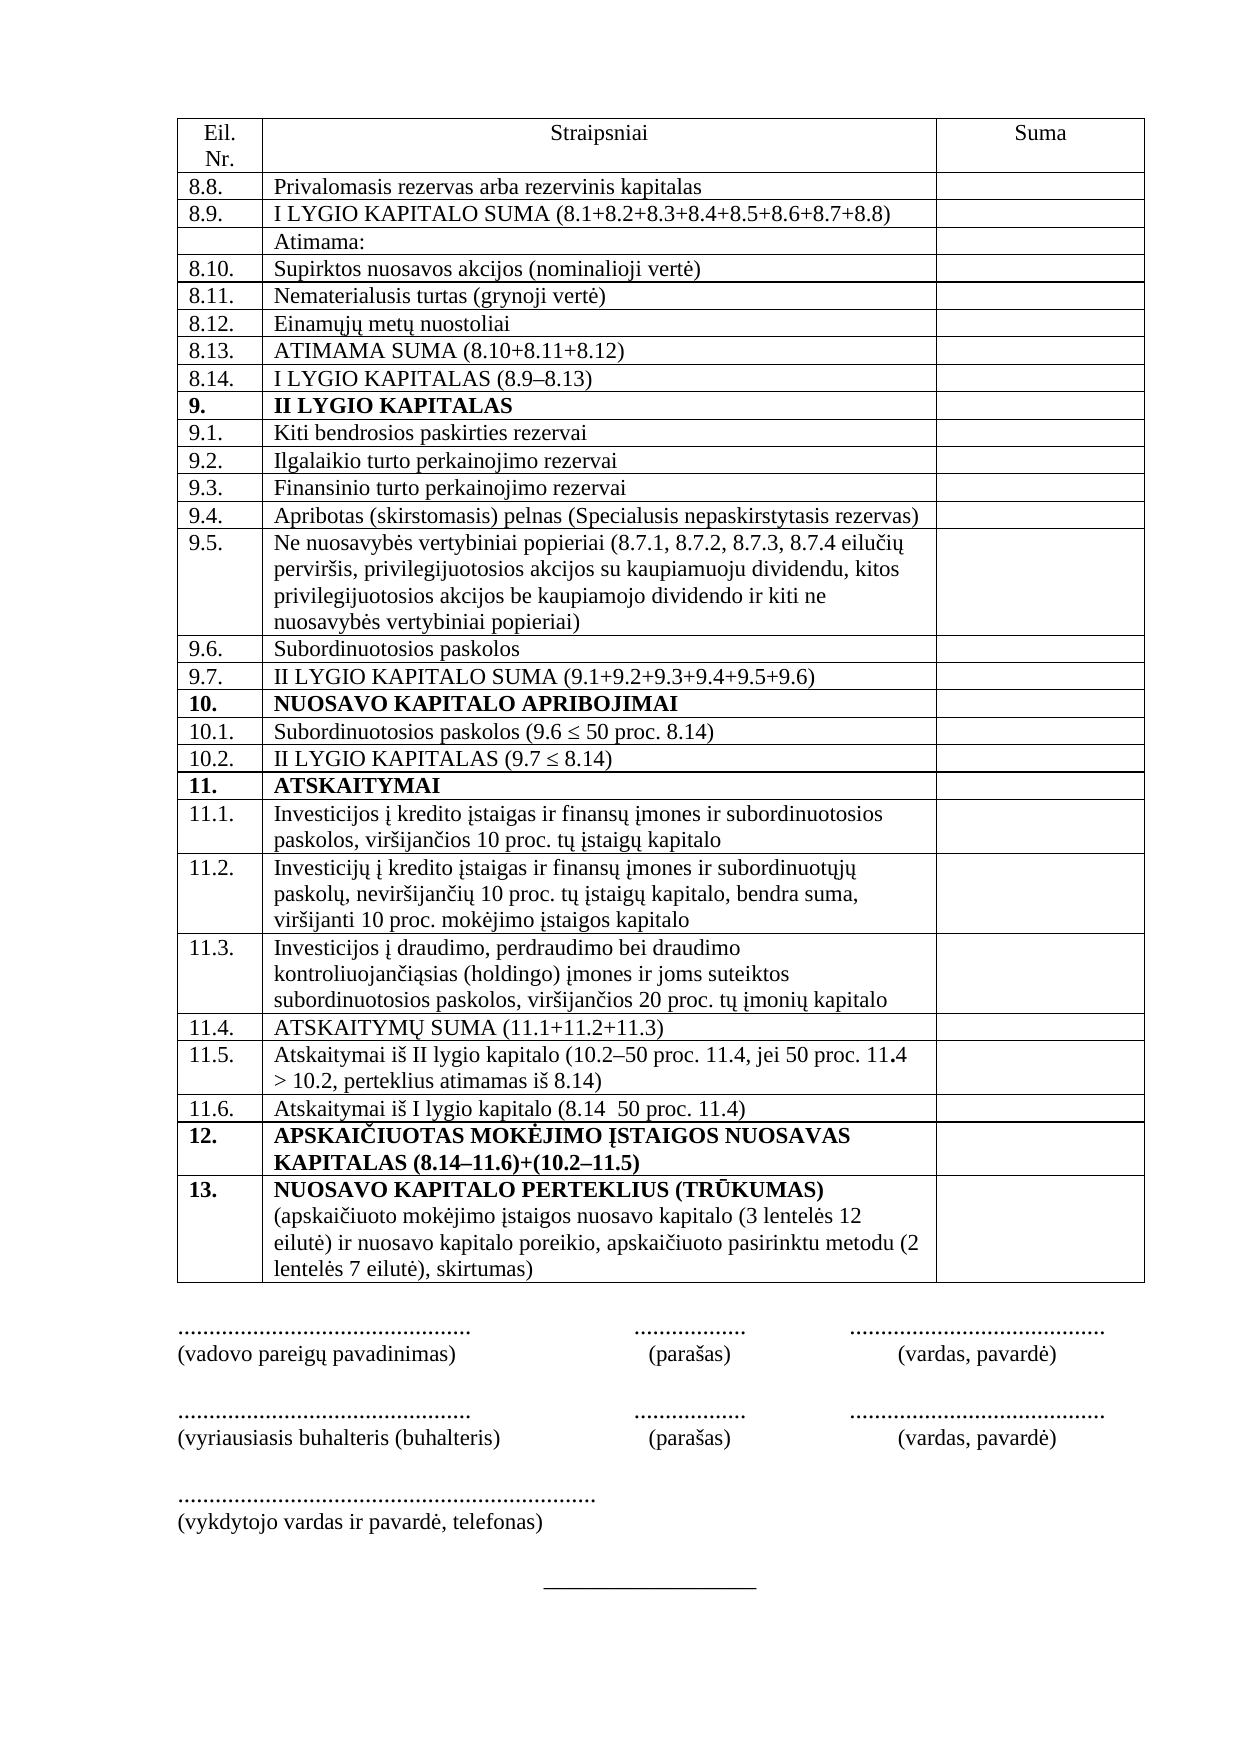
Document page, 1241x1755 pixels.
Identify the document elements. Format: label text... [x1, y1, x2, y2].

table_cell 9.7. [178, 663, 262, 689]
table_cell [937, 529, 1144, 634]
table_cell Investicijų į kredito įstaigas ir finansų įmones ir subordinuotųjų paskolų, neviršijančių 10 proc. tų įstaigų kapitalo, bendra suma, viršijanti 10 proc. mokėjimo įstaigos kapitalo [263, 854, 936, 933]
table_cell Ilgalaikio turto perkainojimo rezervai [263, 447, 936, 473]
table_cell [937, 1123, 1144, 1175]
table_cell Privalomasis rezervas arba rezervinis kapitalas [263, 173, 936, 199]
table_cell Atimama: [263, 228, 936, 254]
table_cell [937, 283, 1144, 309]
table_cell I LYGIO KAPITALAS (8.9–8.13) [263, 365, 936, 391]
table_cell [937, 337, 1144, 364]
table_cell 11.1. [178, 800, 262, 853]
table_cell Atskaitymai iš II lygio kapitalo (10.2–50 proc. 11.4, jei 50 proc. 11.4 > 10.2, perteklius atimamas iš 8.14) [263, 1041, 936, 1094]
table_cell 11.4. [178, 1014, 262, 1040]
table_cell 8.12. [178, 310, 262, 336]
text (vyriausiasis buhalteris (buhalteris) (parašas) (vardas, pavardė) [177, 1424, 1122, 1450]
table_cell 11. [178, 773, 262, 799]
table_cell 10.1. [178, 718, 262, 744]
table_cell 13. [178, 1176, 262, 1282]
table_cell [937, 800, 1144, 853]
table_cell 11.3. [178, 934, 262, 1013]
table_cell I LYGIO KAPITALO SUMA (8.1+8.2+8.3+8.4+8.5+8.6+8.7+8.8) [263, 200, 936, 227]
table_cell 12. [178, 1123, 262, 1175]
table_cell 9. [178, 392, 262, 418]
table_cell II LYGIO KAPITALAS [263, 392, 936, 418]
table_cell 8.10. [178, 255, 262, 281]
table_cell Nematerialusis turtas (grynoji vertė) [263, 283, 936, 309]
table_cell Investicijos į kredito įstaigas ir finansų įmones ir subordinuotosios paskolos, viršijančios 10 proc. tų įstaigų kapitalo [263, 800, 936, 853]
table_cell [937, 1095, 1144, 1121]
table_cell 9.6. [178, 636, 262, 662]
table_cell Supirktos nuosavos akcijos (nominalioji vertė) [263, 255, 936, 281]
table_cell 8.13. [178, 337, 262, 364]
table_cell NUOSAVO KAPITALO PERTEKLIUS (TRŪKUMAS) (apskaičiuoto mokėjimo įstaigos nuosavo kapitalo (3 lentelės 12 eilutė) ir nuosavo kapitalo poreikio, apskaičiuoto pasirinktu metodu (2 lentelės 7 eilutė), skirtumas) [263, 1176, 936, 1282]
table_cell [937, 392, 1144, 418]
table_cell Subordinuotosios paskolos [263, 636, 936, 662]
table_cell 8.8. [178, 173, 262, 199]
table_cell [937, 663, 1144, 689]
table_cell 9.2. [178, 447, 262, 473]
table_cell Apribotas (skirstomasis) pelnas (Specialusis nepaskirstytasis rezervas) [263, 502, 936, 528]
table_cell [937, 636, 1144, 662]
table_header Eil. Nr. [178, 119, 262, 172]
table_cell 10.2. [178, 745, 262, 771]
table_cell [937, 474, 1144, 501]
table_cell II LYGIO KAPITALAS (9.7 ≤ 8.14) [263, 745, 936, 771]
table_cell [937, 854, 1144, 933]
table_cell [937, 934, 1144, 1013]
table_cell 8.11. [178, 283, 262, 309]
table_cell Einamųjų metų nuostoliai [263, 310, 936, 336]
table_cell 9.4. [178, 502, 262, 528]
table_cell 10. [178, 690, 262, 717]
table_cell [937, 447, 1144, 473]
table_cell Investicijos į draudimo, perdraudimo bei draudimo kontroliuojančiąsias (holdingo) įmones ir joms suteiktos subordinuotosios paskolos, viršijančios 20 proc. tų įmonių kapitalo [263, 934, 936, 1013]
table_header Straipsniai [263, 119, 936, 172]
text ............................................... .................. ......................................... [177, 1395, 1122, 1424]
table_cell [937, 200, 1144, 227]
table_cell [937, 718, 1144, 744]
table_cell 11.5. [178, 1041, 262, 1094]
table_cell [937, 690, 1144, 717]
table_header Suma [937, 119, 1144, 172]
table_cell [178, 228, 262, 254]
table_cell Kiti bendrosios paskirties rezervai [263, 420, 936, 446]
table_cell 8.9. [178, 200, 262, 227]
text _________________ [177, 1563, 1122, 1592]
table_cell [937, 420, 1144, 446]
table_cell ATSKAITYMAI [263, 773, 936, 799]
table_cell [937, 1041, 1144, 1094]
table_cell NUOSAVO KAPITALO APRIBOJIMAI [263, 690, 936, 717]
table_cell [937, 228, 1144, 254]
text ............................................... .................. ......................................... [177, 1311, 1122, 1340]
table_cell Finansinio turto perkainojimo rezervai [263, 474, 936, 501]
table_cell Ne nuosavybės vertybiniai popieriai (8.7.1, 8.7.2, 8.7.3, 8.7.4 eilučių perviršis, privilegijuotosios akcijos su kaupiamuoju dividendu, kitos privilegijuotosios akcijos be kaupiamojo dividendo ir kiti ne nuosavybės vertybiniai popieriai) [263, 529, 936, 634]
table_cell 9.1. [178, 420, 262, 446]
text (vykdytojo vardas ir pavardė, telefonas) [177, 1508, 1122, 1534]
table_cell Subordinuotosios paskolos (9.6 ≤ 50 proc. 8.14) [263, 718, 936, 744]
table_cell 11.2. [178, 854, 262, 933]
table_cell [937, 502, 1144, 528]
table_cell [937, 255, 1144, 281]
table_cell [937, 1014, 1144, 1040]
text ................................................................... [177, 1479, 1122, 1508]
table_cell [937, 773, 1144, 799]
table_cell II LYGIO KAPITALO SUMA (9.1+9.2+9.3+9.4+9.5+9.6) [263, 663, 936, 689]
table_cell 11.6. [178, 1095, 262, 1121]
table_cell ATIMAMA SUMA (8.10+8.11+8.12) [263, 337, 936, 364]
table_cell Atskaitymai iš I lygio kapitalo (8.14 ≥ 50 proc. 11.4) [263, 1095, 936, 1121]
text (vadovo pareigų pavadinimas) (parašas) (vardas, pavardė) [177, 1340, 1122, 1366]
table_cell [937, 365, 1144, 391]
table_cell [937, 745, 1144, 771]
table_cell [937, 173, 1144, 199]
table_cell ATSKAITYMŲ SUMA (11.1+11.2+11.3) [263, 1014, 936, 1040]
table_cell [937, 1176, 1144, 1282]
table_cell APSKAIČIUOTAS MOKĖJIMO ĮSTAIGOS NUOSAVAS KAPITALAS (8.14–11.6)+(10.2–11.5) [263, 1123, 936, 1175]
table_cell 9.5. [178, 529, 262, 634]
table_cell [937, 310, 1144, 336]
table_cell 9.3. [178, 474, 262, 501]
table_cell 8.14. [178, 365, 262, 391]
